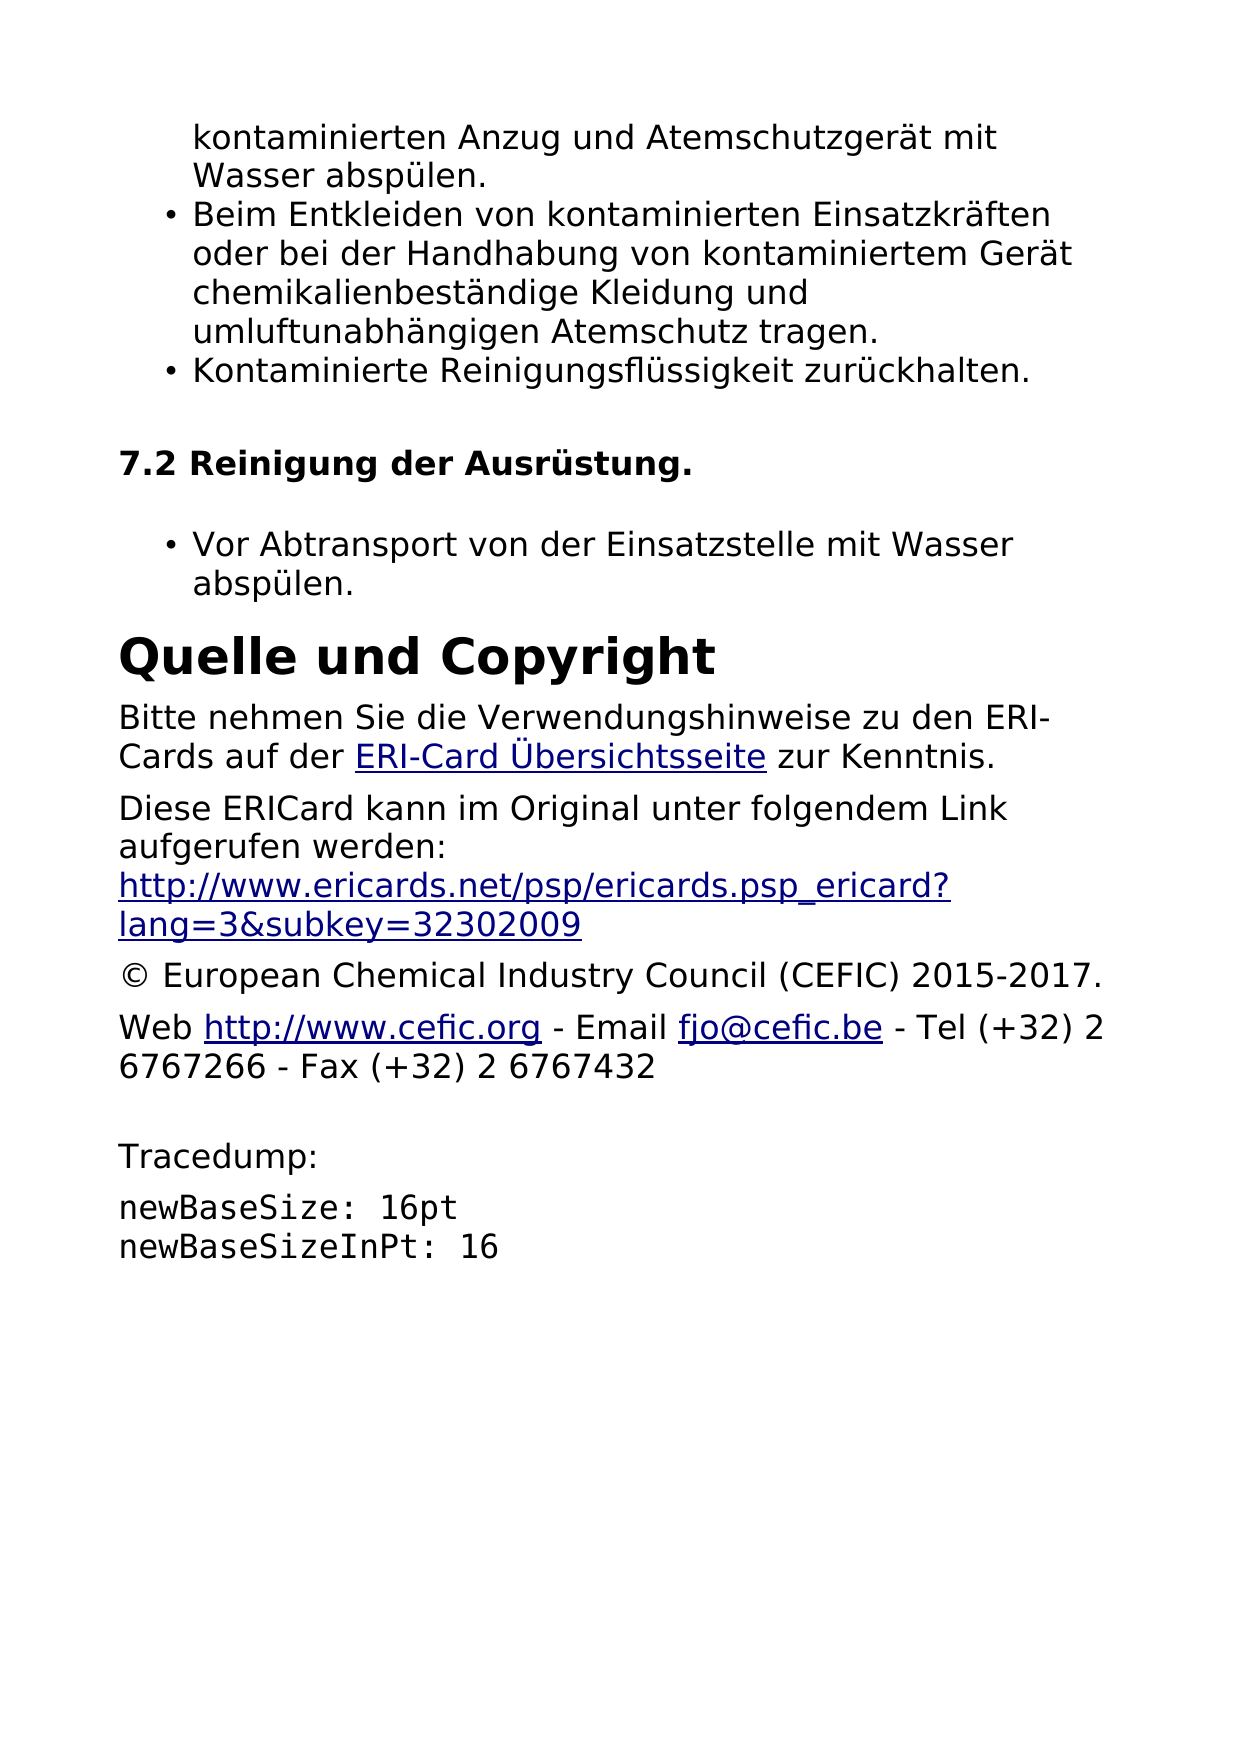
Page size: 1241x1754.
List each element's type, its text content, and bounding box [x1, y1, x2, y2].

text Diese ERICard kann im Original unter folgendem Link aufgerufen werden: http://www.ericards.net/psp/ericards.psp_ericard?lang=3&subkey=32302009 [118, 789, 1122, 944]
list Beim Entkleiden von kontaminierten Einsatzkräften oder bei der Handhabung von kontaminiertem Gerät chemikalienbeständige Kleidung und umluftunabhängigen Atemschutz tragen. [177, 196, 1122, 351]
text Tracedump: [118, 1098, 1122, 1176]
list Vor Abtransport von der Einsatzstelle mit Wasser abspülen. [177, 525, 1122, 603]
text © European Chemical Industry Council (CEFIC) 2015-2017. [118, 957, 1122, 996]
text newBaseSize: 16pt newBaseSizeInPt: 16 [118, 1189, 1122, 1266]
text Web http://www.cefic.org - Email fjo@cefic.be - Tel (+32) 2 6767266 - Fax (+32) 2 6767432 [118, 1008, 1122, 1086]
subtitle 7.2 Reinigung der Ausrüstung. [118, 444, 1122, 483]
list kontaminierten Anzug und Atemschutzgerät mit Wasser abspülen. [177, 118, 1122, 196]
text Bitte nehmen Sie die Verwendungshinweise zu den ERI-Cards auf der ERI-Card Übersichtsseite zur Kenntnis. [118, 699, 1122, 777]
subtitle Quelle und Copyright [118, 628, 1122, 686]
list Kontaminierte Reinigungsflüssigkeit zurückhalten. [177, 351, 1122, 390]
